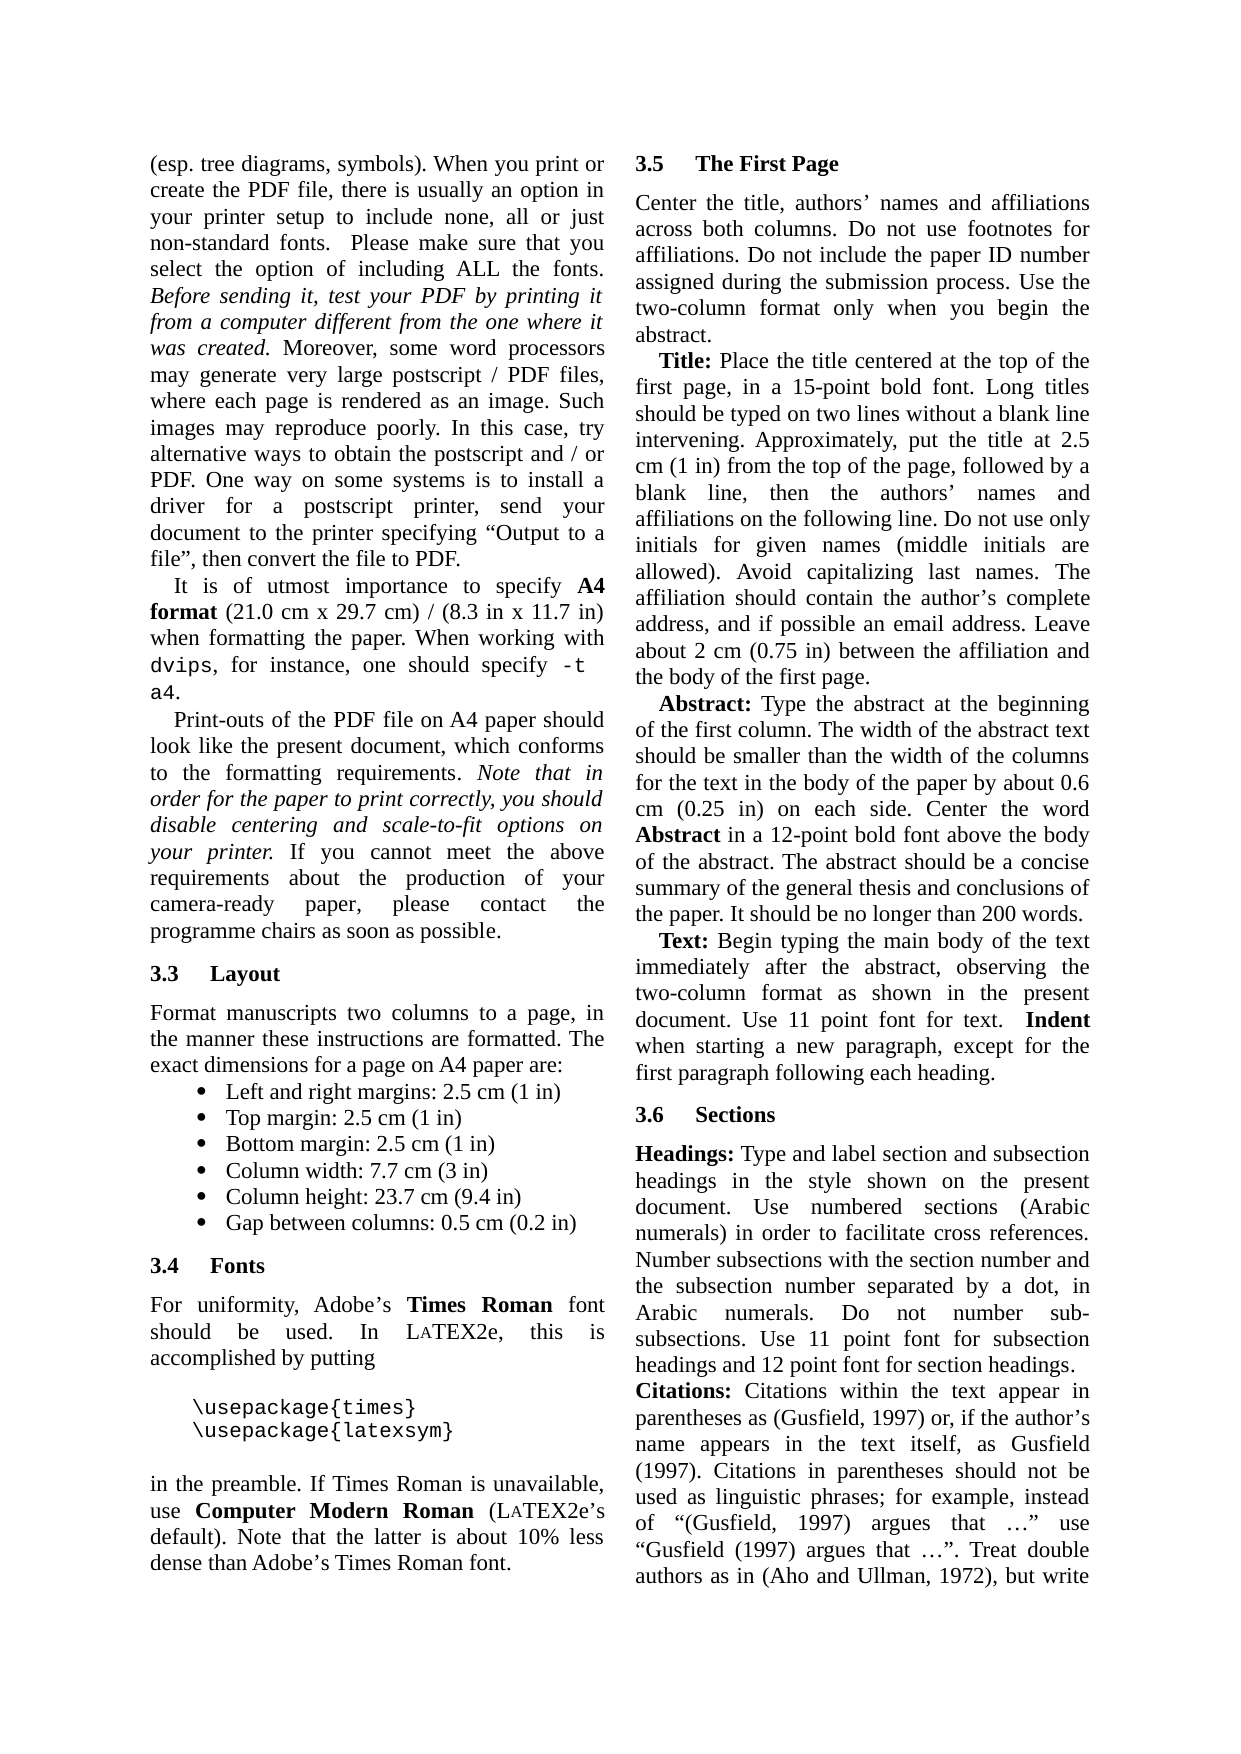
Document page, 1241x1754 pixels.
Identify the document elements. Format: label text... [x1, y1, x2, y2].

text Citations: Citations within the text appear in parentheses as (Gusfield, 1997) or, if the author’s name appears in the text itself, as Gusfield (1997). Citations in parentheses should not be used as linguistic phrases; for example, instead of “(Gusfield, 1997) argues that …” use “Gusfield (1997) argues that …”. Treat double authors as in (Aho and Ullman, 1972), but write [635, 1378, 1090, 1588]
list Column height: 23.7 cm (9.4 in) [197, 1183, 605, 1209]
list Top margin: 2.5 cm (1 in) [197, 1104, 605, 1130]
text For uniformity, Adobe’s Times Roman font should be used. In LATEX2e, this is accomplished by putting [150, 1291, 605, 1370]
list Layout [150, 960, 605, 986]
list Column width: 7.7 cm (3 in) [197, 1157, 605, 1183]
list Sections [635, 1102, 1090, 1128]
text Abstract: Type the abstract at the beginning of the first column. The width of the abstract text should be smaller than the width of the columns for the text in the body of the paper by about 0.6 cm (0.25 in) on each side. Center the word Abstract in a 12-point bold font above the body of the abstract. The abstract should be a concise summary of the general thesis and conclusions of the paper. It should be no longer than 200 words. [635, 689, 1090, 927]
text It is of utmost importance to specify A4 format (21.0 cm x 29.7 cm) / (8.3 in x 11.7 in) when formatting the paper. When working with dvips, for instance, one should specify -t a4. [150, 572, 605, 706]
list Gap between columns: 0.5 cm (0.2 in) [197, 1209, 605, 1236]
text Format manuscripts two columns to a page, in the manner these instructions are formatted. The exact dimensions for a page on A4 paper are: [150, 999, 605, 1078]
text in the preamble. If Times Roman is unavailable, use Computer Modern Roman (LATEX2e’s default). Note that the latter is about 10% less dense than Adobe’s Times Roman font. [150, 1470, 605, 1576]
text (esp. tree diagrams, symbols). When you print or create the PDF file, there is usually an option in your printer setup to include none, all or just non-standard fonts. Please make sure that you select the option of including ALL the fonts. Before sending it, test your PDF by printing it from a computer different from the one where it was created. Moreover, some word processors may generate very large postscript / PDF files, where each page is rendered as an image. Such images may reproduce poorly. In this case, try alternative ways to obtain the postscript and / or PDF. One way on some systems is to install a driver for a postscript printer, send your document to the printer specifying “Output to a file”, then convert the file to PDF. [150, 150, 605, 572]
text \usepackage{times} [192, 1397, 605, 1420]
list The First Page [635, 150, 1090, 176]
text Print-outs of the PDF file on A4 paper should look like the present document, which conforms to the formatting requirements. Note that in order for the paper to print correctly, you should disable centering and scale-to-fit options on your printer. If you cannot meet the above requirements about the production of your camera-ready paper, please contact the programme chairs as soon as possible. [150, 706, 605, 943]
text Headings: Type and label section and subsection headings in the style shown on the present document. Use numbered sections (Arabic numerals) in order to facilitate cross references. Number subsections with the section number and the subsection number separated by a dot, in Arabic numerals. Do not number sub-subsections. Use 11 point font for subsection headings and 12 point font for section headings. [635, 1140, 1090, 1378]
list Fonts [150, 1252, 605, 1279]
list Left and right margins: 2.5 cm (1 in) [197, 1078, 605, 1104]
text \usepackage{latexsym} [192, 1420, 605, 1444]
text Center the title, authors’ names and affiliations across both columns. Do not use footnotes for affiliations. Do not include the paper ID number assigned during the submission process. Use the two-column format only when you begin the abstract. [635, 189, 1090, 347]
list Bottom margin: 2.5 cm (1 in) [197, 1130, 605, 1157]
text Text: Begin typing the main body of the text immediately after the abstract, observing the two-column format as shown in the present document. Use 11 point font for text. Indent when starting a new paragraph, except for the first paragraph following each heading. [635, 927, 1090, 1085]
text Title: Place the title centered at the top of the first page, in a 15-point bold font. Long titles should be typed on two lines without a blank line intervening. Approximately, put the title at 2.5 cm (1 in) from the top of the page, followed by a blank line, then the authors’ names and affiliations on the following line. Do not use only initials for given names (middle initials are allowed). Avoid capitalizing last names. The affiliation should contain the author’s complete address, and if possible an email address. Leave about 2 cm (0.75 in) between the affiliation and the body of the first page. [635, 347, 1090, 689]
